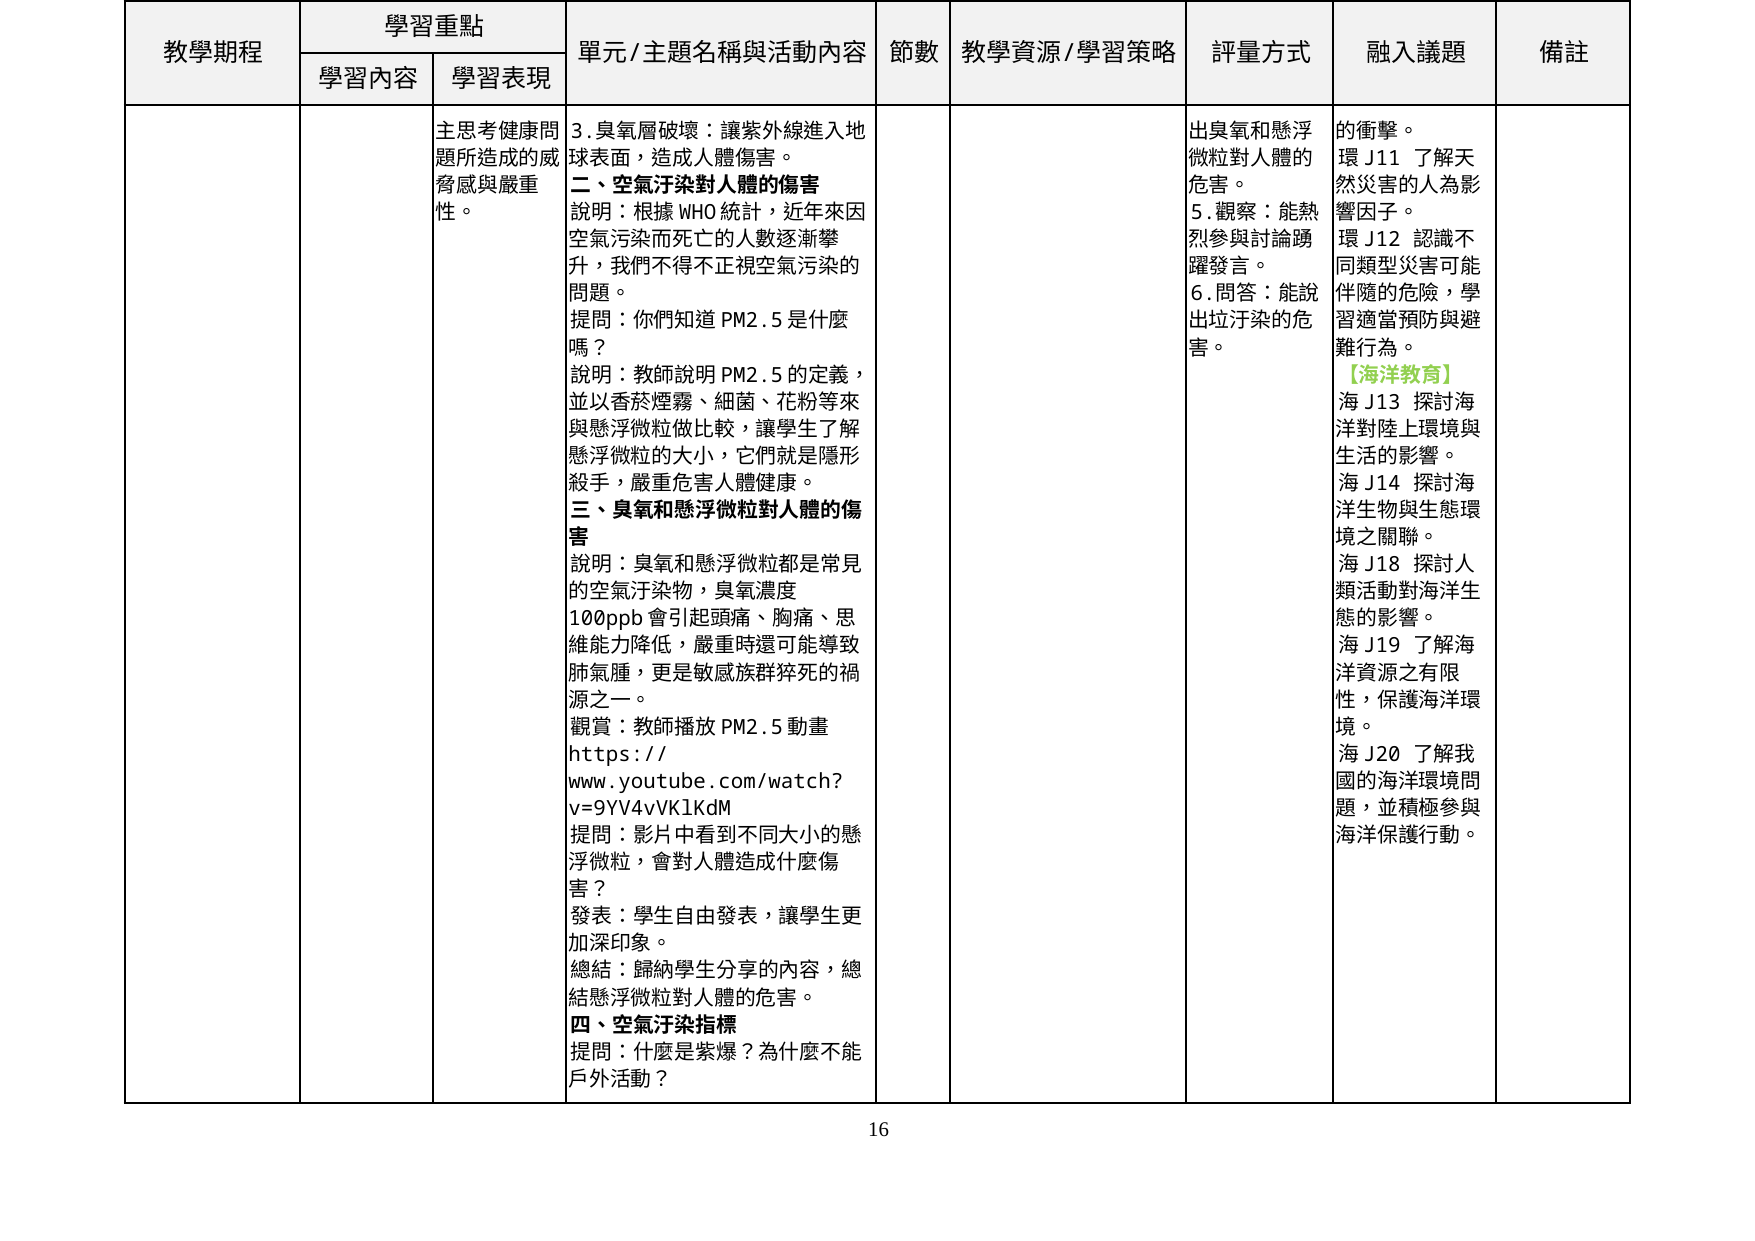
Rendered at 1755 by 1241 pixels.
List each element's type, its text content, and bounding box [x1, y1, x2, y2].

table_header 教學期程 [126, 2, 299, 104]
table_header 學習重點 [301, 2, 565, 52]
table_header 教學資源/學習策略 [951, 2, 1185, 104]
table_cell 主思考健康問題所造成的威脅感與嚴重性。 [434, 106, 565, 1102]
table_cell 3.臭氧層破壞：讓紫外線進入地球表面，造成人體傷害。 二、空氣汙染對人體的傷害 說明：根據WHO統計，近年來因空氣污染而死亡的人數逐漸攀升，我們不得不正視空氣污染的問題。 提問：你們知道PM2.5是什麼嗎？ 說明：教師說明PM2.5的定義，並以香菸煙霧、細菌、花粉等來與懸浮微粒做比較，讓學生了解懸浮微粒的大小，它們就是隱形殺手，嚴重危害人體健康。 三、臭氧和懸浮微粒對人體的傷害 說明：臭氧和懸浮微粒都是常見的空氣汙染物，臭氧濃度100ppb會引起頭痛、胸痛、思維能力降低，嚴重時還可能導致 肺氣腫，更是敏感族群猝死的禍源之一。 觀賞：教師播放PM2.5動畫https://www.youtube.com/watch?v=9YV4vVKlKdM 提問：影片中看到不同大小的懸浮微粒，會對人體造成什麼傷害？ 發表：學生自由發表，讓學生更加深印象。 總結：歸納學生分享的內容，總結懸浮微粒對人體的危害。 四、空氣汙染指標 提問：什麼是紫爆？為什麼不能戶外活動？ [567, 106, 875, 1102]
table_header 單元/主題名稱與活動內容 [567, 2, 875, 104]
table_cell 的衝擊。 環J11 了解天然災害的人為影響因子。 環J12 認識不同類型災害可能伴隨的危險，學習適當預防與避難行為。 【海洋教育】 海J13 探討海洋對陸上環境與生活的影響。 海J14 探討海洋生物與生態環境之關聯。 海J18 探討人類活動對海洋生態的影響。 海J19 了解海洋資源之有限性，保護海洋環境。 海J20 了解我國的海洋環境問題，並積極參與海洋保護行動。 [1334, 106, 1495, 1102]
table_cell [877, 106, 949, 1102]
table_header 備註 [1497, 2, 1629, 104]
table_cell 學習表現 [434, 54, 565, 104]
table_cell [126, 106, 299, 1102]
table_cell 學習內容 [301, 54, 432, 104]
table_header 評量方式 [1187, 2, 1332, 104]
table_cell [1497, 106, 1629, 1102]
table_header 節數 [877, 2, 949, 104]
table_header 融入議題 [1334, 2, 1495, 104]
table_cell [301, 106, 432, 1102]
table_cell 出臭氧和懸浮微粒對人體的危害。 5.觀察：能熱 烈參與討論踴 躍發言。 6.問答：能說出垃汙染的危害。 [1187, 106, 1332, 1102]
table_cell [951, 106, 1185, 1102]
